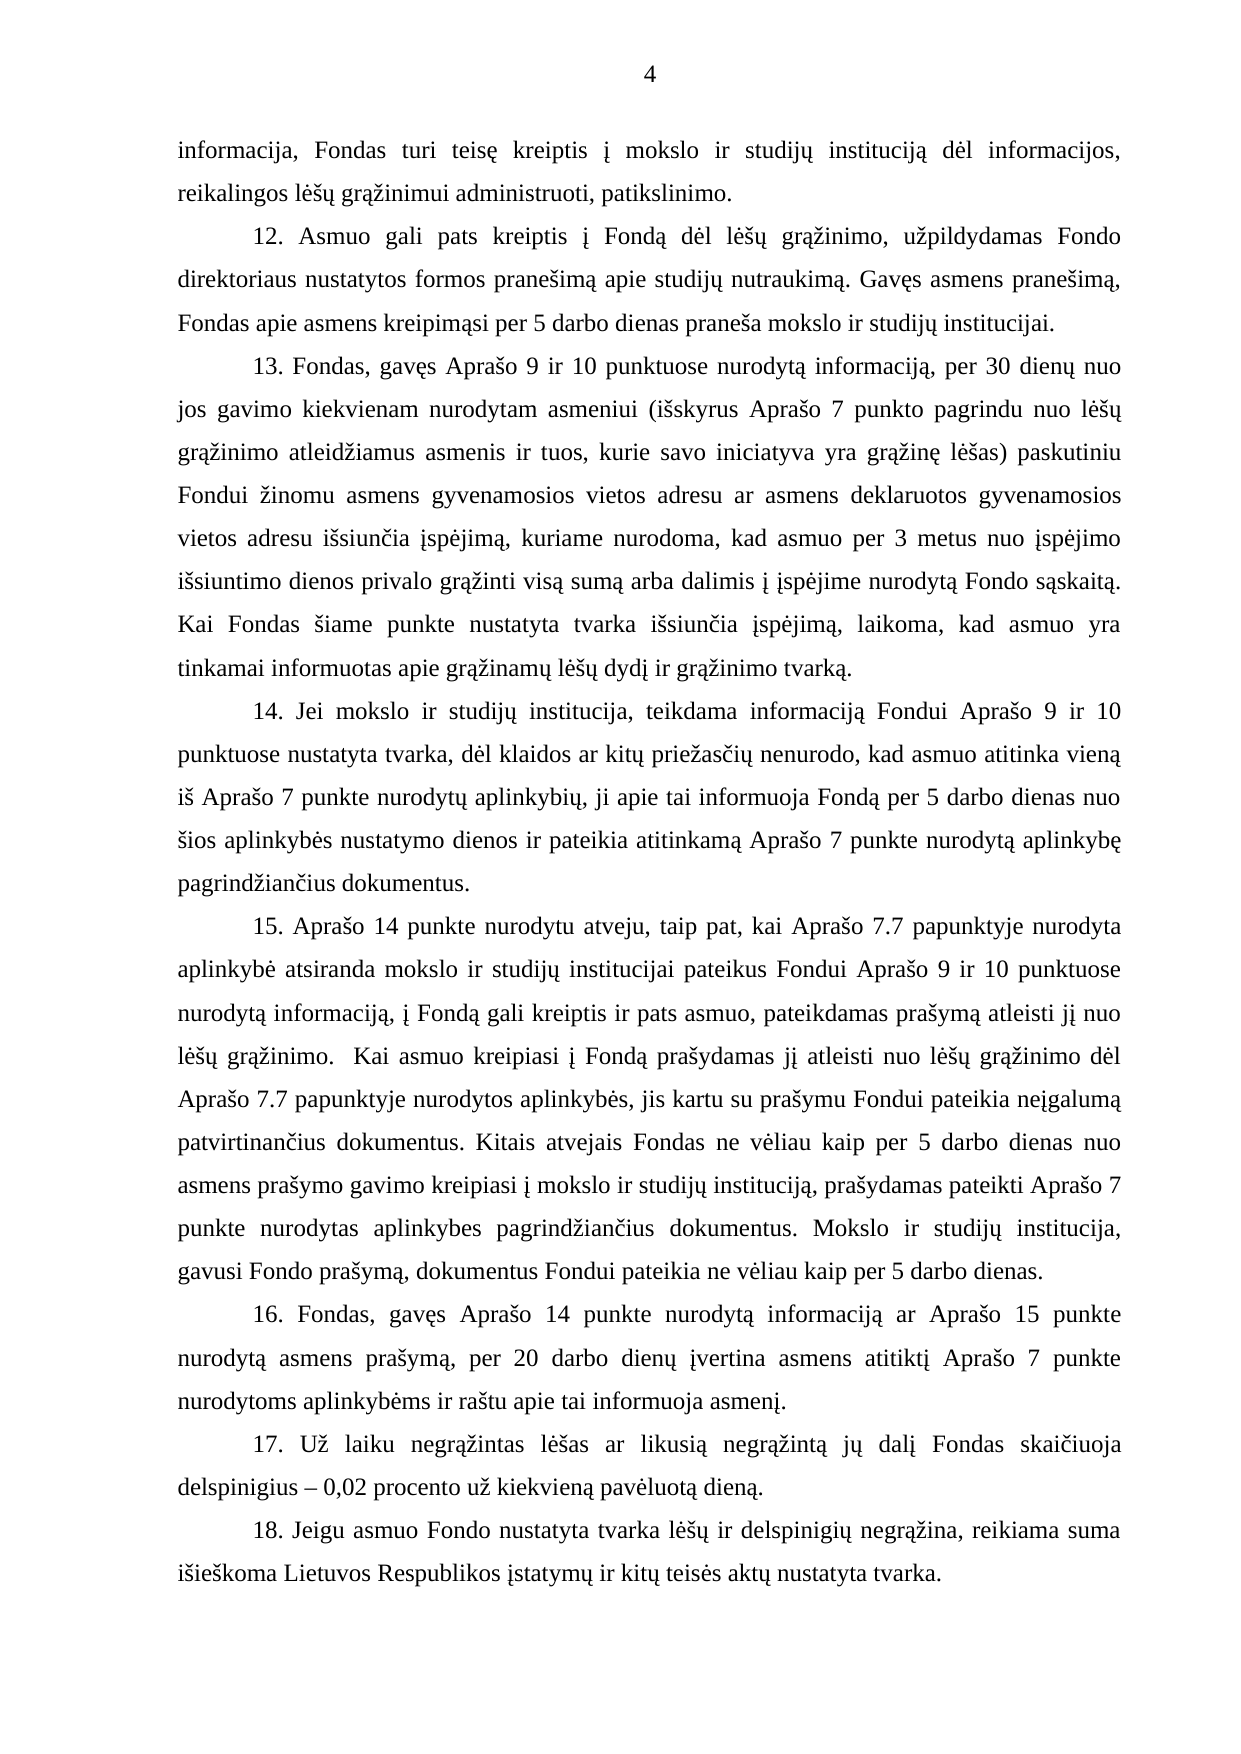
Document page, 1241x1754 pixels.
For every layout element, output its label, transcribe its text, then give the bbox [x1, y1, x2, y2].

text 12. Asmuo gali pats kreiptis į Fondą dėl lėšų grąžinimo, užpildydamas Fondo direktoriaus nustatytos formos pranešimą apie studijų nutraukimą. Gavęs asmens pranešimą, Fondas apie asmens kreipimąsi per 5 darbo dienas praneša mokslo ir studijų institucijai. [177, 221, 1122, 336]
text 15. Aprašo 14 punkte nurodytu atveju, taip pat, kai Aprašo 7.7 papunktyje nurodyta aplinkybė atsiranda mokslo ir studijų institucijai pateikus Fondui Aprašo 9 ir 10 punktuose nurodytą informaciją, į Fondą gali kreiptis ir pats asmuo, pateikdamas prašymą atleisti jį nuo lėšų grąžinimo. Kai asmuo kreipiasi į Fondą prašydamas jį atleisti nuo lėšų grąžinimo dėl Aprašo 7.7 papunktyje nurodytos aplinkybės, jis kartu su prašymu Fondui pateikia neįgalumą patvirtinančius dokumentus. Kitais atvejais Fondas ne vėliau kaip per 5 darbo dienas nuo asmens prašymo gavimo kreipiasi į mokslo ir studijų instituciją, prašydamas pateikti Aprašo 7 punkte nurodytas aplinkybes pagrindžiančius dokumentus. Mokslo ir studijų institucija, gavusi Fondo prašymą, dokumentus Fondui pateikia ne vėliau kaip per 5 darbo dienas. [177, 911, 1122, 1285]
text informacija, Fondas turi teisę kreiptis į mokslo ir studijų instituciją dėl informacijos, reikalingos lėšų grąžinimui administruoti, patikslinimo. [177, 135, 1122, 207]
text 13. Fondas, gavęs Aprašo 9 ir 10 punktuose nurodytą informaciją, per 30 dienų nuo jos gavimo kiekvienam nurodytam asmeniui (išskyrus Aprašo 7 punkto pagrindu nuo lėšų grąžinimo atleidžiamus asmenis ir tuos, kurie savo iniciatyva yra grąžinę lėšas) paskutiniu Fondui žinomu asmens gyvenamosios vietos adresu ar asmens deklaruotos gyvenamosios vietos adresu išsiunčia įspėjimą, kuriame nurodoma, kad asmuo per 3 metus nuo įspėjimo išsiuntimo dienos privalo grąžinti visą sumą arba dalimis į įspėjime nurodytą Fondo sąskaitą. Kai Fondas šiame punkte nustatyta tvarka išsiunčia įspėjimą, laikoma, kad asmuo yra tinkamai informuotas apie grąžinamų lėšų dydį ir grąžinimo tvarką. [177, 351, 1122, 681]
text 17. Už laiku negrąžintas lėšas ar likusią negrąžintą jų dalį Fondas skaičiuoja delspinigius – 0,02 procento už kiekvieną pavėluotą dieną. [177, 1429, 1122, 1501]
text 18. Jeigu asmuo Fondo nustatyta tvarka lėšų ir delspinigių negrąžina, reikiama suma išieškoma Lietuvos Respublikos įstatymų ir kitų teisės aktų nustatyta tvarka. [177, 1515, 1122, 1587]
text 16. Fondas, gavęs Aprašo 14 punkte nurodytą informaciją ar Aprašo 15 punkte nurodytą asmens prašymą, per 20 darbo dienų įvertina asmens atitiktį Aprašo 7 punkte nurodytoms aplinkybėms ir raštu apie tai informuoja asmenį. [177, 1299, 1122, 1414]
text 14. Jei mokslo ir studijų institucija, teikdama informaciją Fondui Aprašo 9 ir 10 punktuose nustatyta tvarka, dėl klaidos ar kitų priežasčių nenurodo, kad asmuo atitinka vieną iš Aprašo 7 punkte nurodytų aplinkybių, ji apie tai informuoja Fondą per 5 darbo dienas nuo šios aplinkybės nustatymo dienos ir pateikia atitinkamą Aprašo 7 punkte nurodytą aplinkybę pagrindžiančius dokumentus. [177, 696, 1122, 897]
